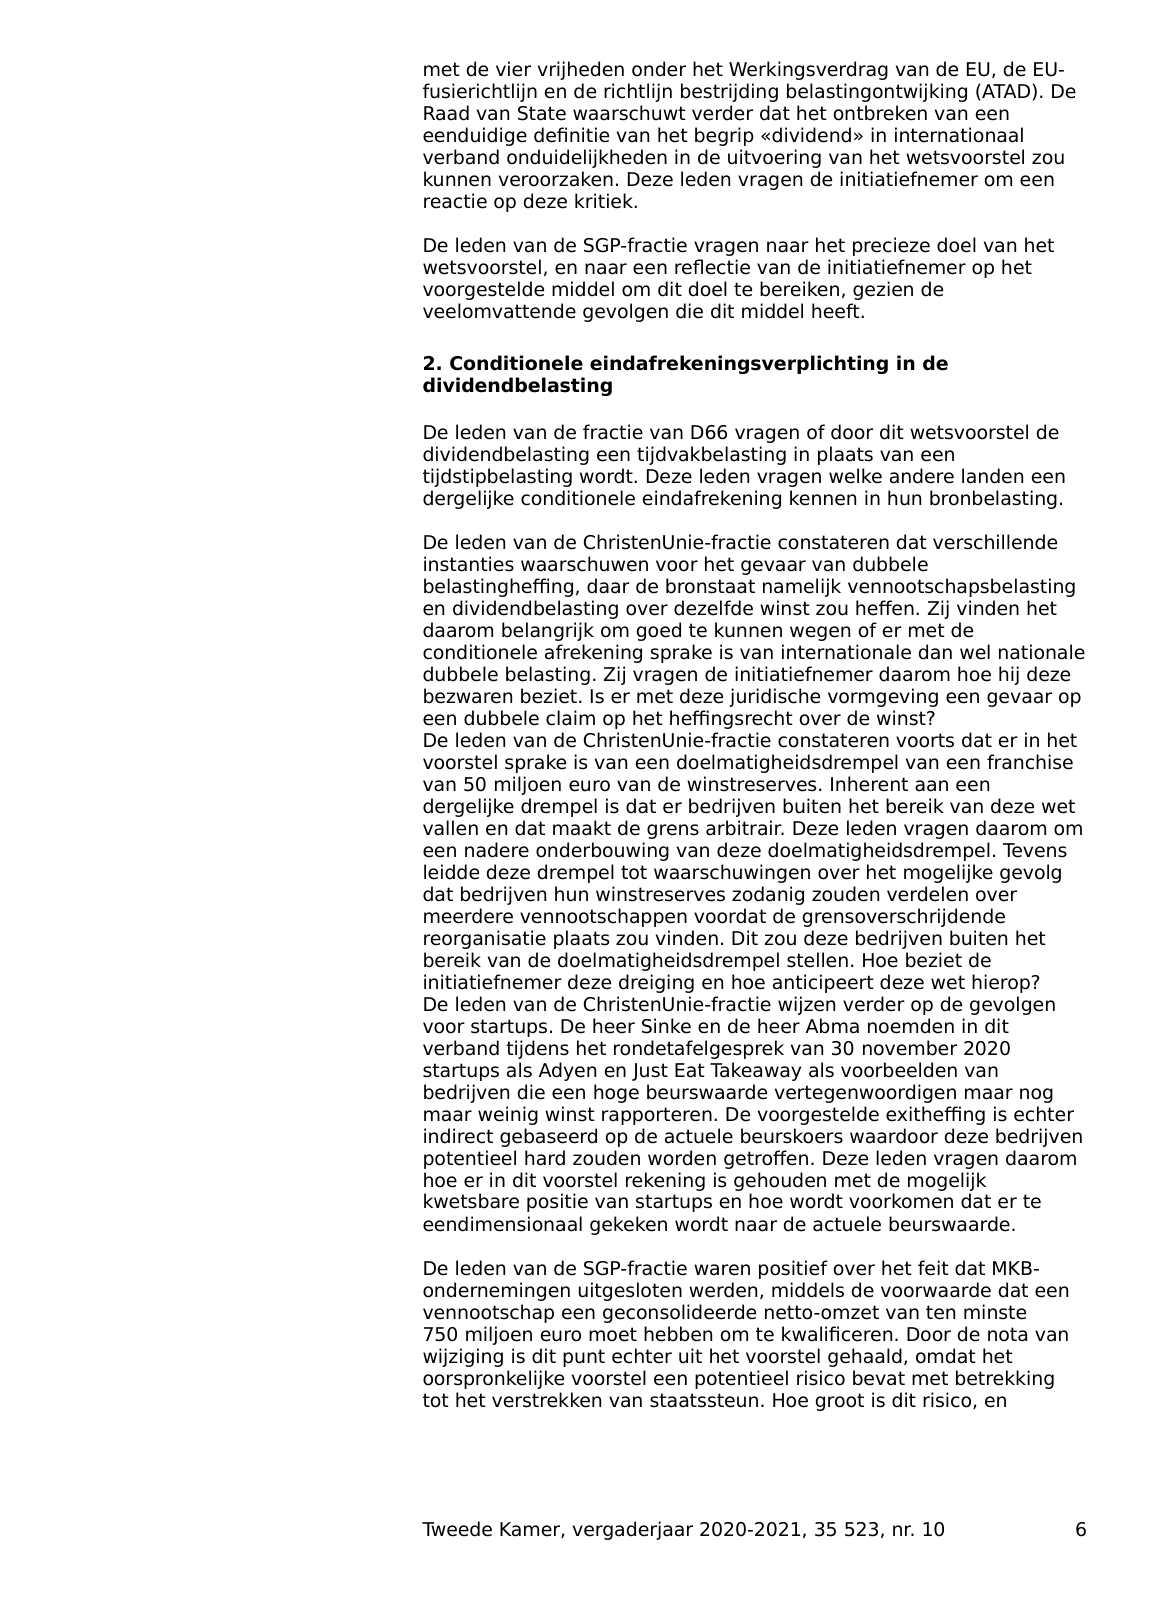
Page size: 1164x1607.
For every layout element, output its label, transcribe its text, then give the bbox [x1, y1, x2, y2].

text De leden van de ChristenUnie-fractie constateren dat verschillende instanties waarschuwen voor het gevaar van dubbele belastingheffing, daar de bronstaat namelijk vennootschapsbelasting en dividendbelasting over dezelfde winst zou heffen. Zij vinden het daarom belangrijk om goed te kunnen wegen of er met de conditionele afrekening sprake is van internationale dan wel nationale dubbele belasting. Zij vragen de initiatiefnemer daarom hoe hij deze bezwaren beziet. Is er met deze juridische vormgeving een gevaar op een dubbele claim op het heffingsrecht over de winst? [422, 532, 1087, 730]
text met de vier vrijheden onder het Werkingsverdrag van de EU, de EU-fusierichtlijn en de richtlijn bestrijding belastingontwijking (ATAD). De Raad van State waarschuwt verder dat het ontbreken van een eenduidige definitie van het begrip «dividend» in internationaal verband onduidelijkheden in de uitvoering van het wetsvoorstel zou kunnen veroorzaken. Deze leden vragen de initiatiefnemer om een reactie op deze kritiek. [422, 59, 1087, 213]
text De leden van de ChristenUnie-fractie wijzen verder op de gevolgen voor startups. De heer Sinke en de heer Abma noemden in dit verband tijdens het rondetafelgesprek van 30 november 2020 startups als Adyen en Just Eat Takeaway als voorbeelden van bedrijven die een hoge beurswaarde vertegenwoordigen maar nog maar weinig winst rapporteren. De voorgestelde exitheffing is echter indirect gebaseerd op de actuele beurskoers waardoor deze bedrijven potentieel hard zouden worden getroffen. Deze leden vragen daarom hoe er in dit voorstel rekening is gehouden met de mogelijk kwetsbare positie van startups en hoe wordt voorkomen dat er te eendimensionaal gekeken wordt naar de actuele beurswaarde. [422, 994, 1087, 1235]
text De leden van de SGP-fractie vragen naar het precieze doel van het wetsvoorstel, en naar een reflectie van de initiatiefnemer op het voorgestelde middel om dit doel te bereiken, gezien de veelomvattende gevolgen die dit middel heeft. [422, 235, 1087, 323]
text De leden van de fractie van D66 vragen of door dit wetsvoorstel de dividendbelasting een tijdvakbelasting in plaats van een tijdstipbelasting wordt. Deze leden vragen welke andere landen een dergelijke conditionele eindafrekening kennen in hun bronbelasting. [422, 422, 1087, 510]
text De leden van de ChristenUnie-fractie constateren voorts dat er in het voorstel sprake is van een doelmatigheidsdrempel van een franchise van 50 miljoen euro van de winstreserves. Inherent aan een dergelijke drempel is dat er bedrijven buiten het bereik van deze wet vallen en dat maakt de grens arbitrair. Deze leden vragen daarom om een nadere onderbouwing van deze doelmatigheidsdrempel. Tevens leidde deze drempel tot waarschuwingen over het mogelijke gevolg dat bedrijven hun winstreserves zodanig zouden verdelen over meerdere vennootschappen voordat de grensoverschrijdende reorganisatie plaats zou vinden. Dit zou deze bedrijven buiten het bereik van de doelmatigheidsdrempel stellen. Hoe beziet de initiatiefnemer deze dreiging en hoe anticipeert deze wet hierop? [422, 730, 1087, 994]
subtitle 2. Conditionele eindafrekeningsverplichting in de dividendbelasting [422, 353, 1087, 397]
text De leden van de SGP-fractie waren positief over het feit dat MKB-ondernemingen uitgesloten werden, middels de voorwaarde dat een vennootschap een geconsolideerde netto-omzet van ten minste 750 miljoen euro moet hebben om te kwalificeren. Door de nota van wijziging is dit punt echter uit het voorstel gehaald, omdat het oorspronkelijke voorstel een potentieel risico bevat met betrekking tot het verstrekken van staatssteun. Hoe groot is dit risico, en [422, 1258, 1087, 1411]
